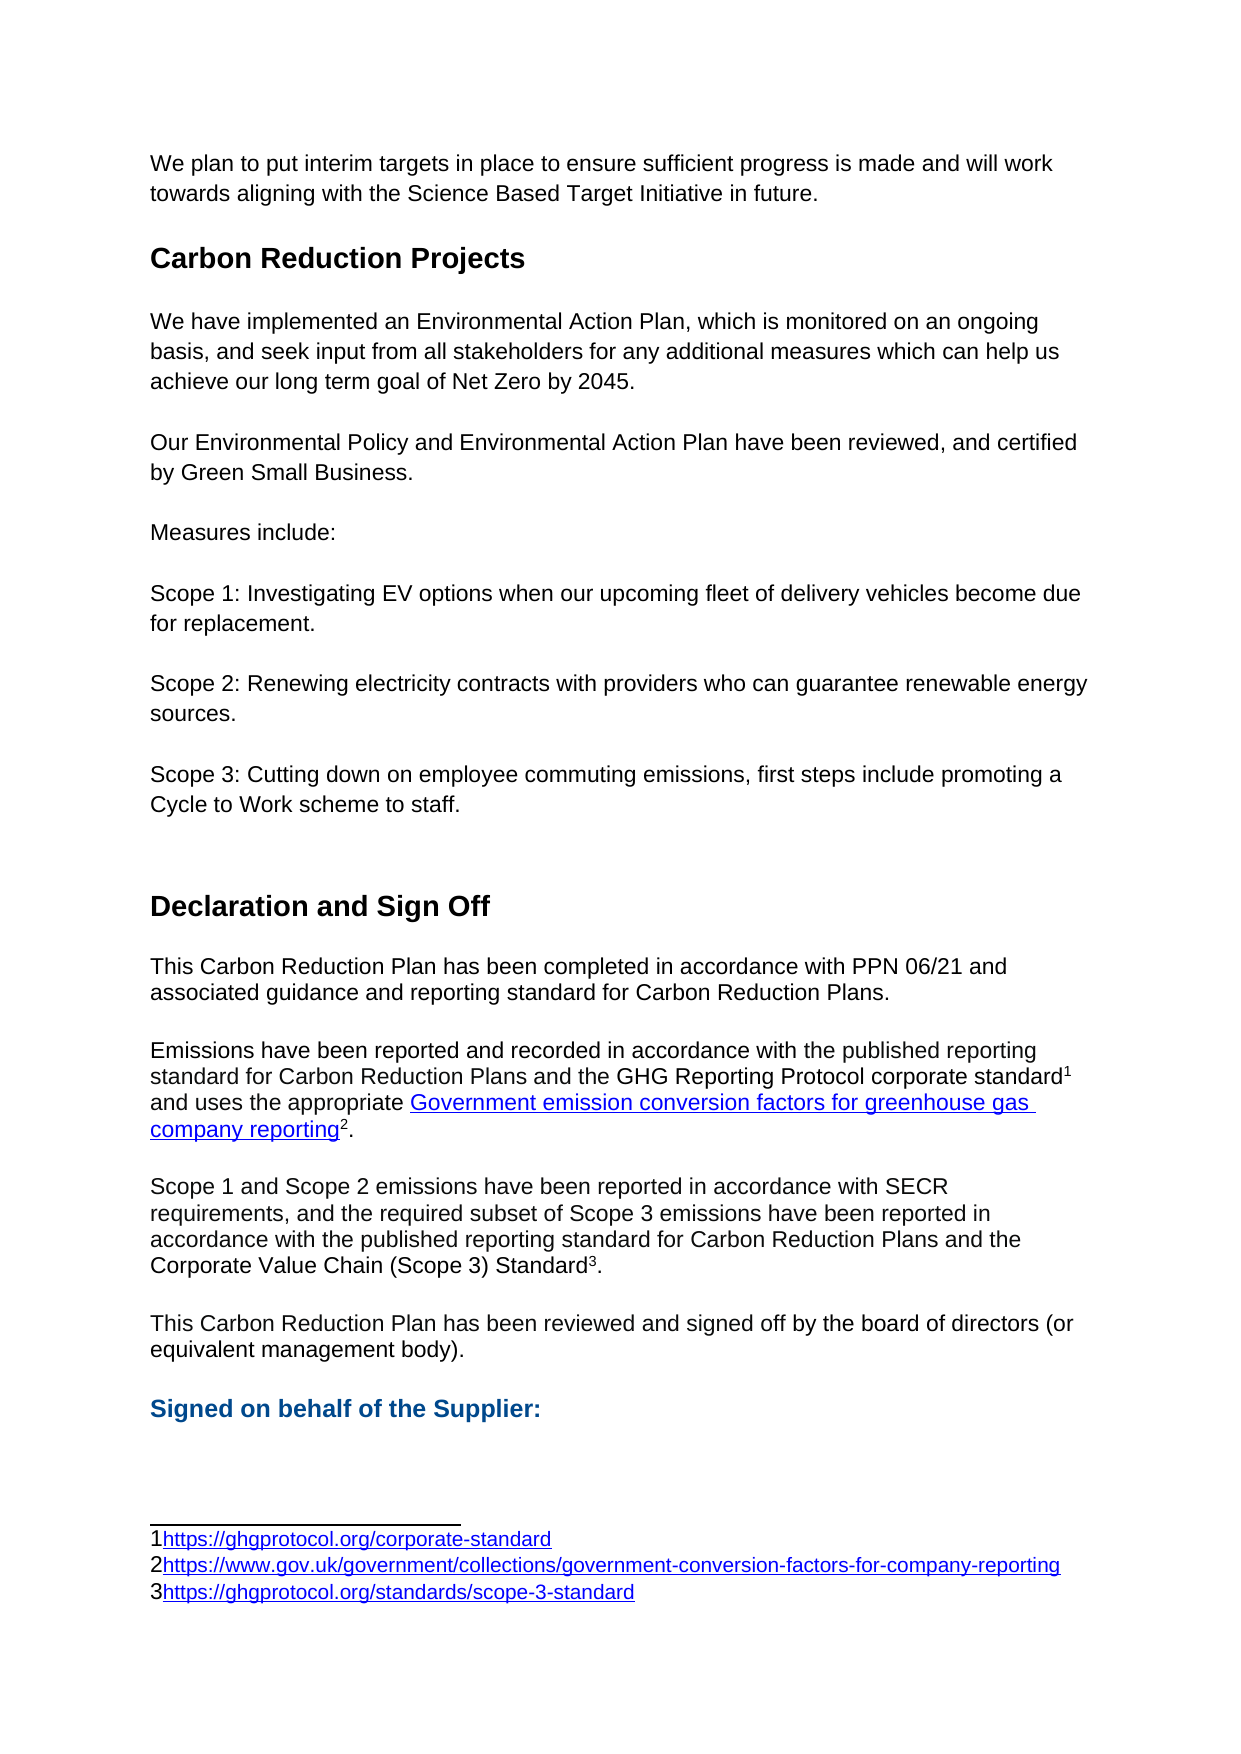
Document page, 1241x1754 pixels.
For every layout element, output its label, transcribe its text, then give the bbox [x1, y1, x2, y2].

text https://ghgprotocol.org/standards/scope-3-standard [150, 1578, 1090, 1604]
subtitle Carbon Reduction Projects [150, 241, 1090, 274]
text https://ghgprotocol.org/corporate-standard [150, 1525, 1090, 1551]
subtitle Signed on behalf of the Supplier: [150, 1394, 1090, 1423]
text https://www.gov.uk/government/collections/government-conversion-factors-for-company-reporting [150, 1551, 1090, 1578]
text We have implemented an Environmental Action Plan, which is monitored on an ongoing basis, and seek input from all stakeholders for any additional measures which can help us achieve our long term goal of Net Zero by 2045. [150, 308, 1090, 394]
text We plan to put interim targets in place to ensure sufficient progress is made and will work towards aligning with the Science Based Target Initiative in future. [150, 150, 1090, 207]
text This Carbon Reduction Plan has been reviewed and signed off by the board of directors (or equivalent management body). [150, 1347, 1090, 1363]
